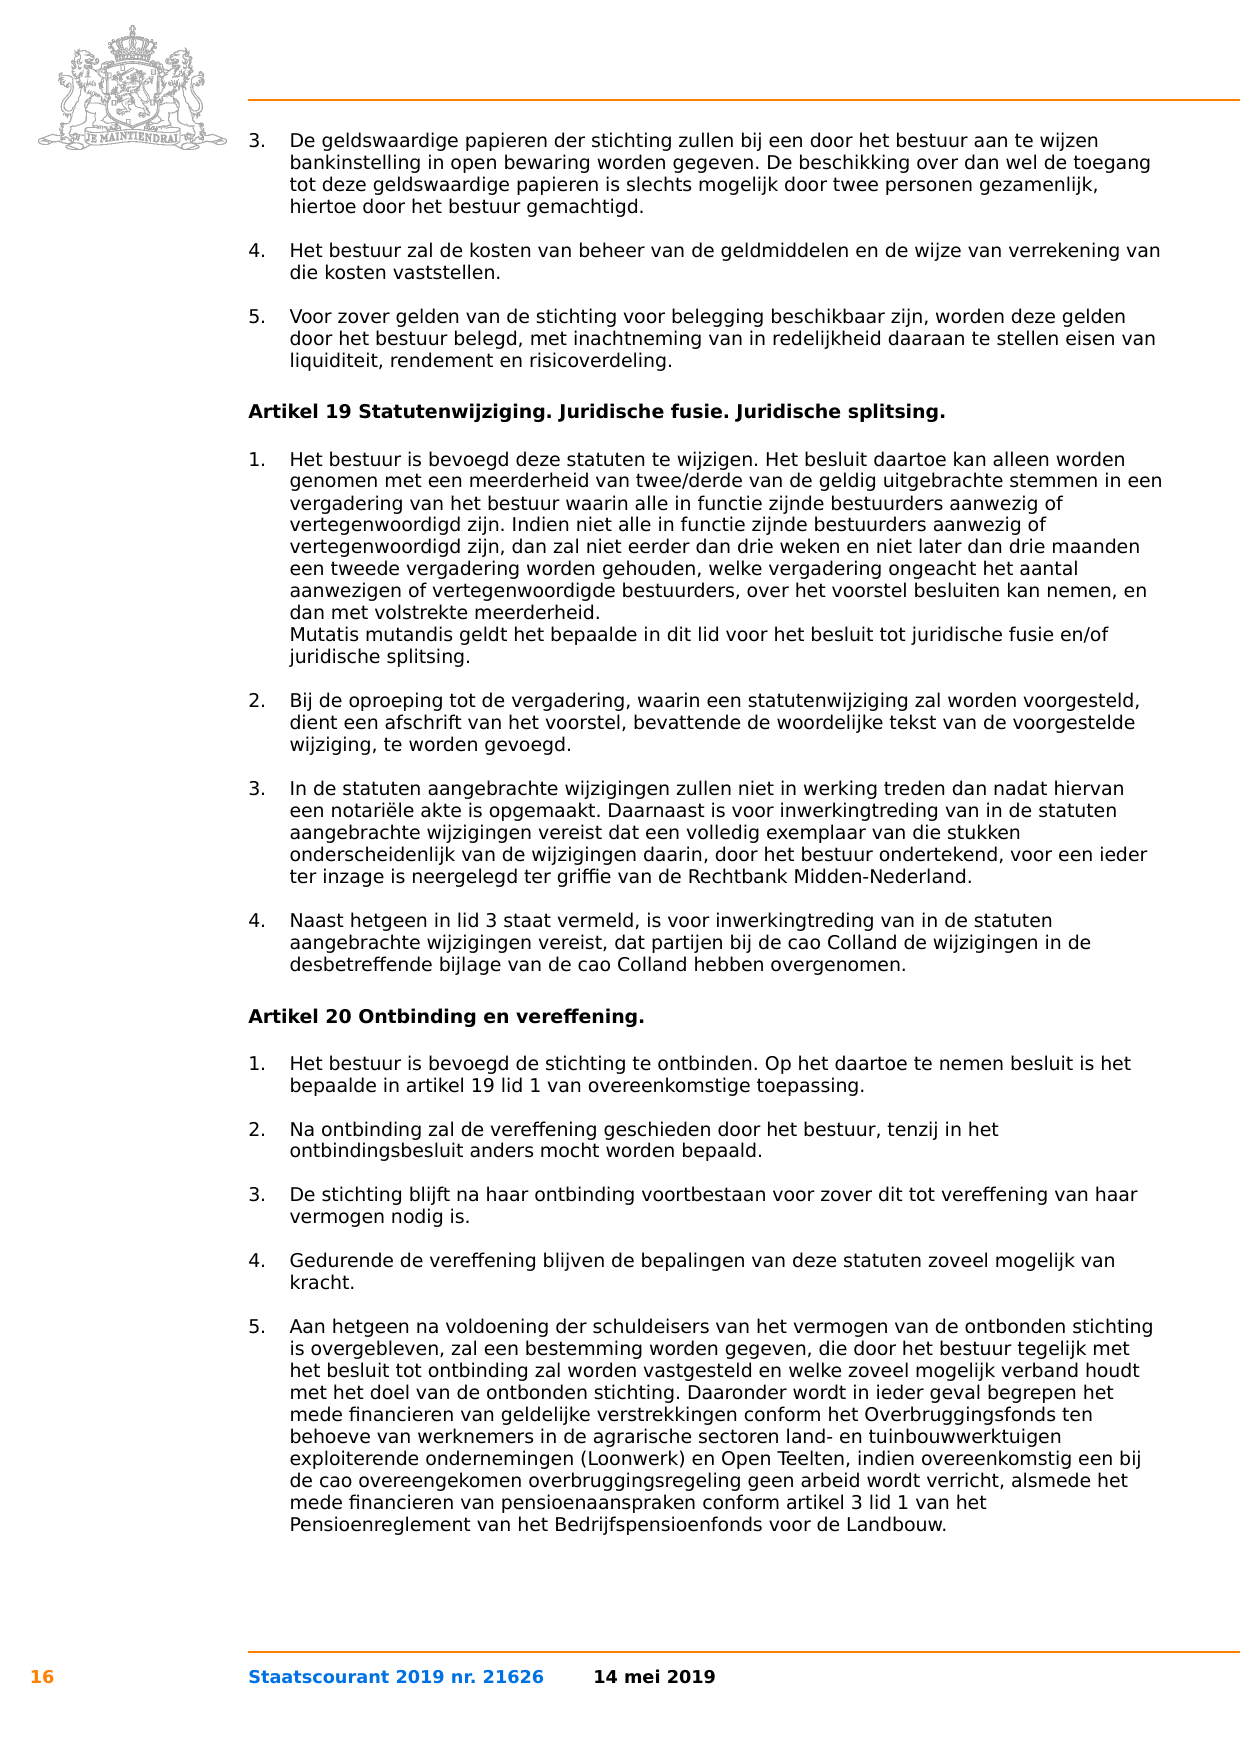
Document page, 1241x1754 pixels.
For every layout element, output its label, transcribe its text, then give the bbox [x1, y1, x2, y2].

text 3. In de statuten aangebrachte wijzigingen zullen niet in werking treden dan nadat hiervan een notariële akte is opgemaakt. Daarnaast is voor inwerkingtreding van in de statuten aangebrachte wijzigingen vereist dat een volledig exemplaar van die stukken onderscheidenlijk van de wijzigingen daarin, door het bestuur ondertekend, voor een ieder ter inzage is neergelegd ter griffie van de Rechtbank Midden-Nederland. [248, 778, 1163, 888]
subtitle Artikel 19 Statutenwijziging. Juridische fusie. Juridische splitsing. [248, 401, 1163, 423]
subtitle Artikel 20 Ontbinding en vereffening. [248, 1006, 1163, 1028]
text 3. De stichting blijft na haar ontbinding voortbestaan voor zover dit tot vereffening van haar vermogen nodig is. [248, 1184, 1163, 1228]
picture [38, 25, 227, 150]
text 4. Gedurende de vereffening blijven de bepalingen van deze statuten zoveel mogelijk van kracht. [248, 1250, 1163, 1294]
text Mutatis mutandis geldt het bepaalde in dit lid voor het besluit tot juridische fusie en/of juridische splitsing. [289, 624, 1163, 668]
text 4. Naast hetgeen in lid 3 staat vermeld, is voor inwerkingtreding van in de statuten aangebrachte wijzigingen vereist, dat partijen bij de cao Colland de wijzigingen in de desbetreffende bijlage van de cao Colland hebben overgenomen. [248, 910, 1163, 976]
text 4. Het bestuur zal de kosten van beheer van de geldmiddelen en de wijze van verrekening van die kosten vaststellen. [248, 240, 1163, 284]
text 5. Aan hetgeen na voldoening der schuldeisers van het vermogen van de ontbonden stichting is overgebleven, zal een bestemming worden gegeven, die door het bestuur tegelijk met het besluit tot ontbinding zal worden vastgesteld en welke zoveel mogelijk verband houdt met het doel van de ontbonden stichting. Daaronder wordt in ieder geval begrepen het mede financieren van geldelijke verstrekkingen conform het Overbruggingsfonds ten behoeve van werknemers in de agrarische sectoren land- en tuinbouwwerktuigen exploiterende ondernemingen (Loonwerk) en Open Teelten, indien overeenkomstig een bij de cao overeengekomen overbruggingsregeling geen arbeid wordt verricht, alsmede het mede financieren van pensioenaanspraken conform artikel 3 lid 1 van het Pensioenreglement van het Bedrijfspensioenfonds voor de Landbouw. [248, 1316, 1163, 1536]
text 2. Bij de oproeping tot de vergadering, waarin een statutenwijziging zal worden voorgesteld, dient een afschrift van het voorstel, bevattende de woordelijke tekst van de voorgestelde wijziging, te worden gevoegd. [248, 690, 1163, 756]
text 1. Het bestuur is bevoegd de stichting te ontbinden. Op het daartoe te nemen besluit is het bepaalde in artikel 19 lid 1 van overeenkomstige toepassing. [248, 1053, 1163, 1097]
text 3. De geldswaardige papieren der stichting zullen bij een door het bestuur aan te wijzen bankinstelling in open bewaring worden gegeven. De beschikking over dan wel de toegang tot deze geldswaardige papieren is slechts mogelijk door twee personen gezamenlijk, hiertoe door het bestuur gemachtigd. [248, 130, 1163, 218]
text 5. Voor zover gelden van de stichting voor belegging beschikbaar zijn, worden deze gelden door het bestuur belegd, met inachtneming van in redelijkheid daaraan te stellen eisen van liquiditeit, rendement en risicoverdeling. [248, 306, 1163, 371]
text 2. Na ontbinding zal de vereffening geschieden door het bestuur, tenzij in het ontbindingsbesluit anders mocht worden bepaald. [248, 1118, 1163, 1162]
text 1. Het bestuur is bevoegd deze statuten te wijzigen. Het besluit daartoe kan alleen worden genomen met een meerderheid van twee/derde van de geldig uitgebrachte stemmen in een vergadering van het bestuur waarin alle in functie zijnde bestuurders aanwezig of vertegenwoordigd zijn. Indien niet alle in functie zijnde bestuurders aanwezig of vertegenwoordigd zijn, dan zal niet eerder dan drie weken en niet later dan drie maanden een tweede vergadering worden gehouden, welke vergadering ongeacht het aantal aanwezigen of vertegenwoordigde bestuurders, over het voorstel besluiten kan nemen, en dan met volstrekte meerderheid. [248, 448, 1163, 624]
